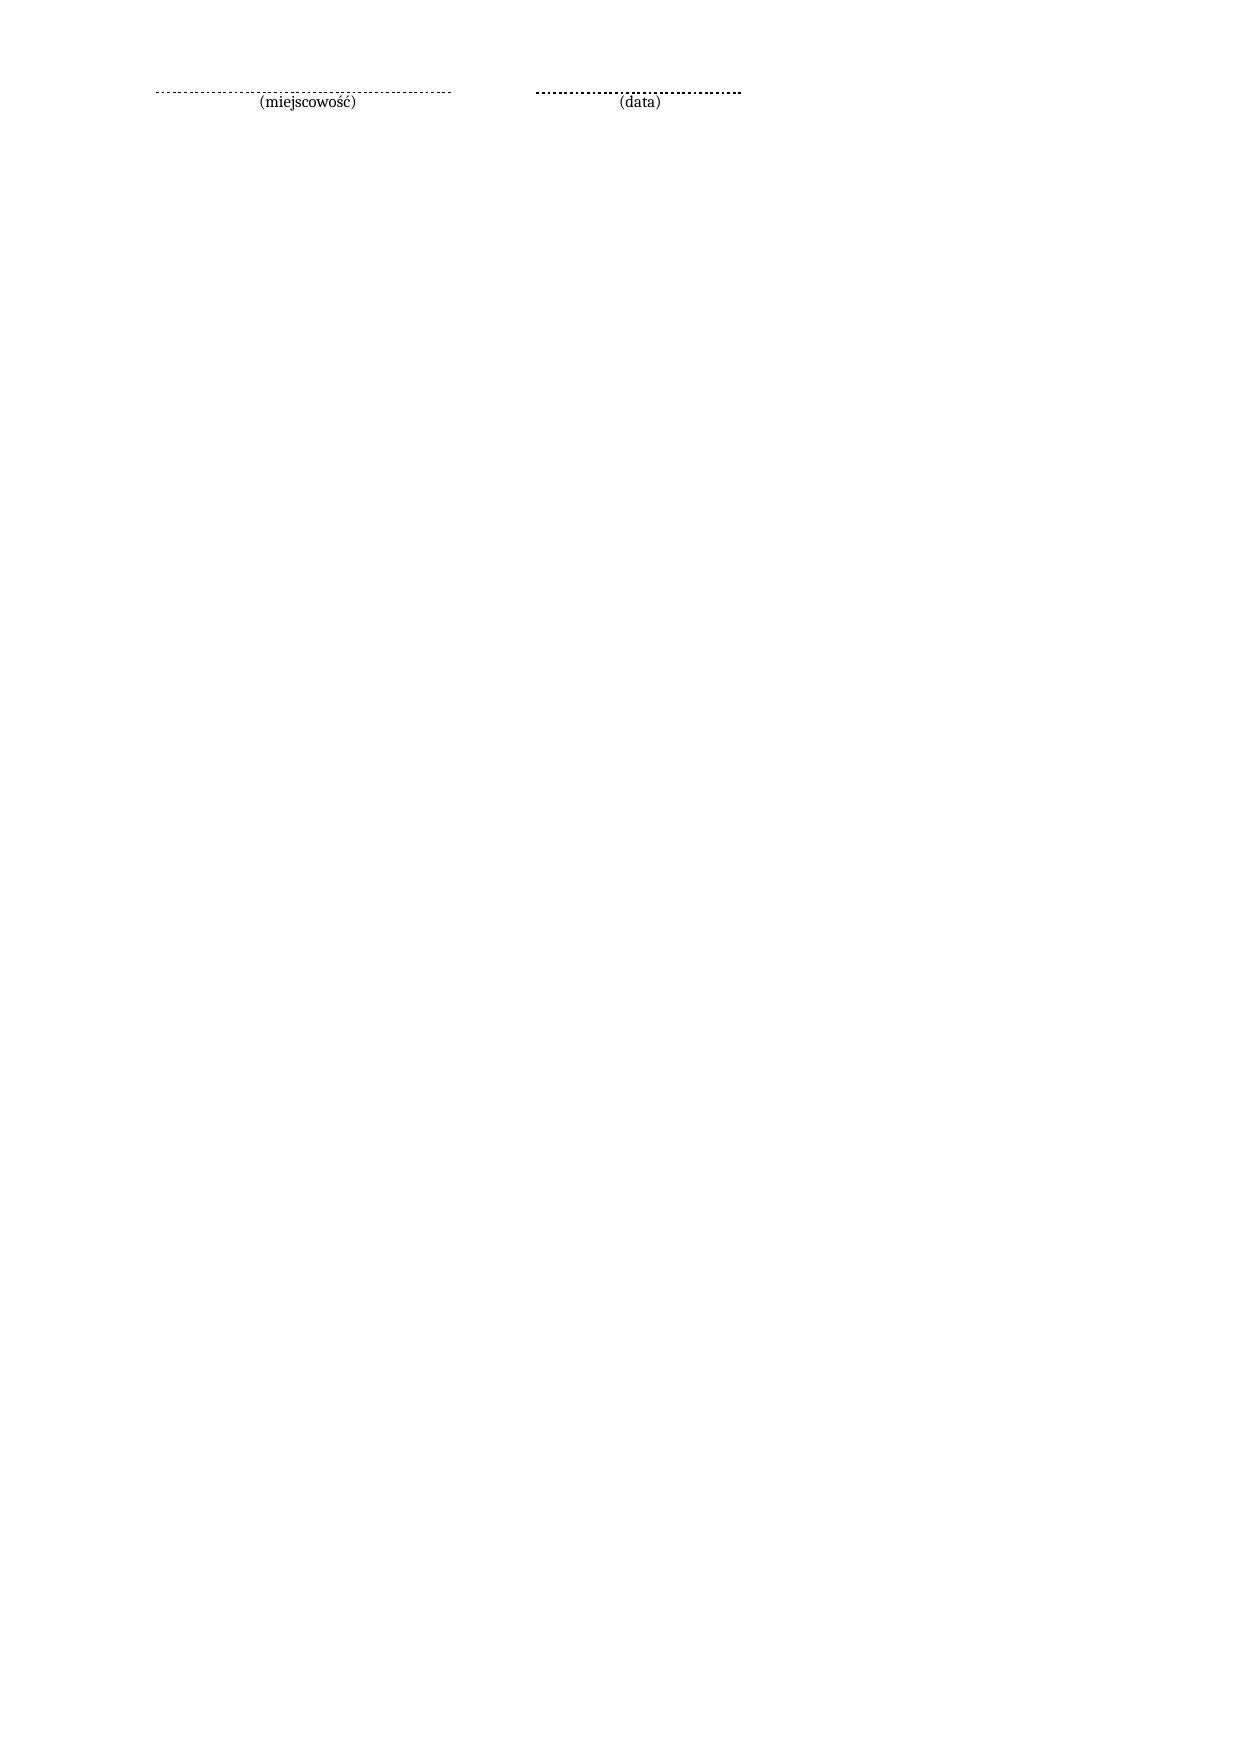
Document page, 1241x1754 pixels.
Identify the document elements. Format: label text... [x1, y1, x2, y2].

table_cell [468, 89, 485, 115]
table_cell [485, 89, 528, 115]
table_cell [752, 89, 775, 115]
table_cell (data) [529, 89, 752, 115]
table_cell (miejscowość) [148, 89, 468, 115]
